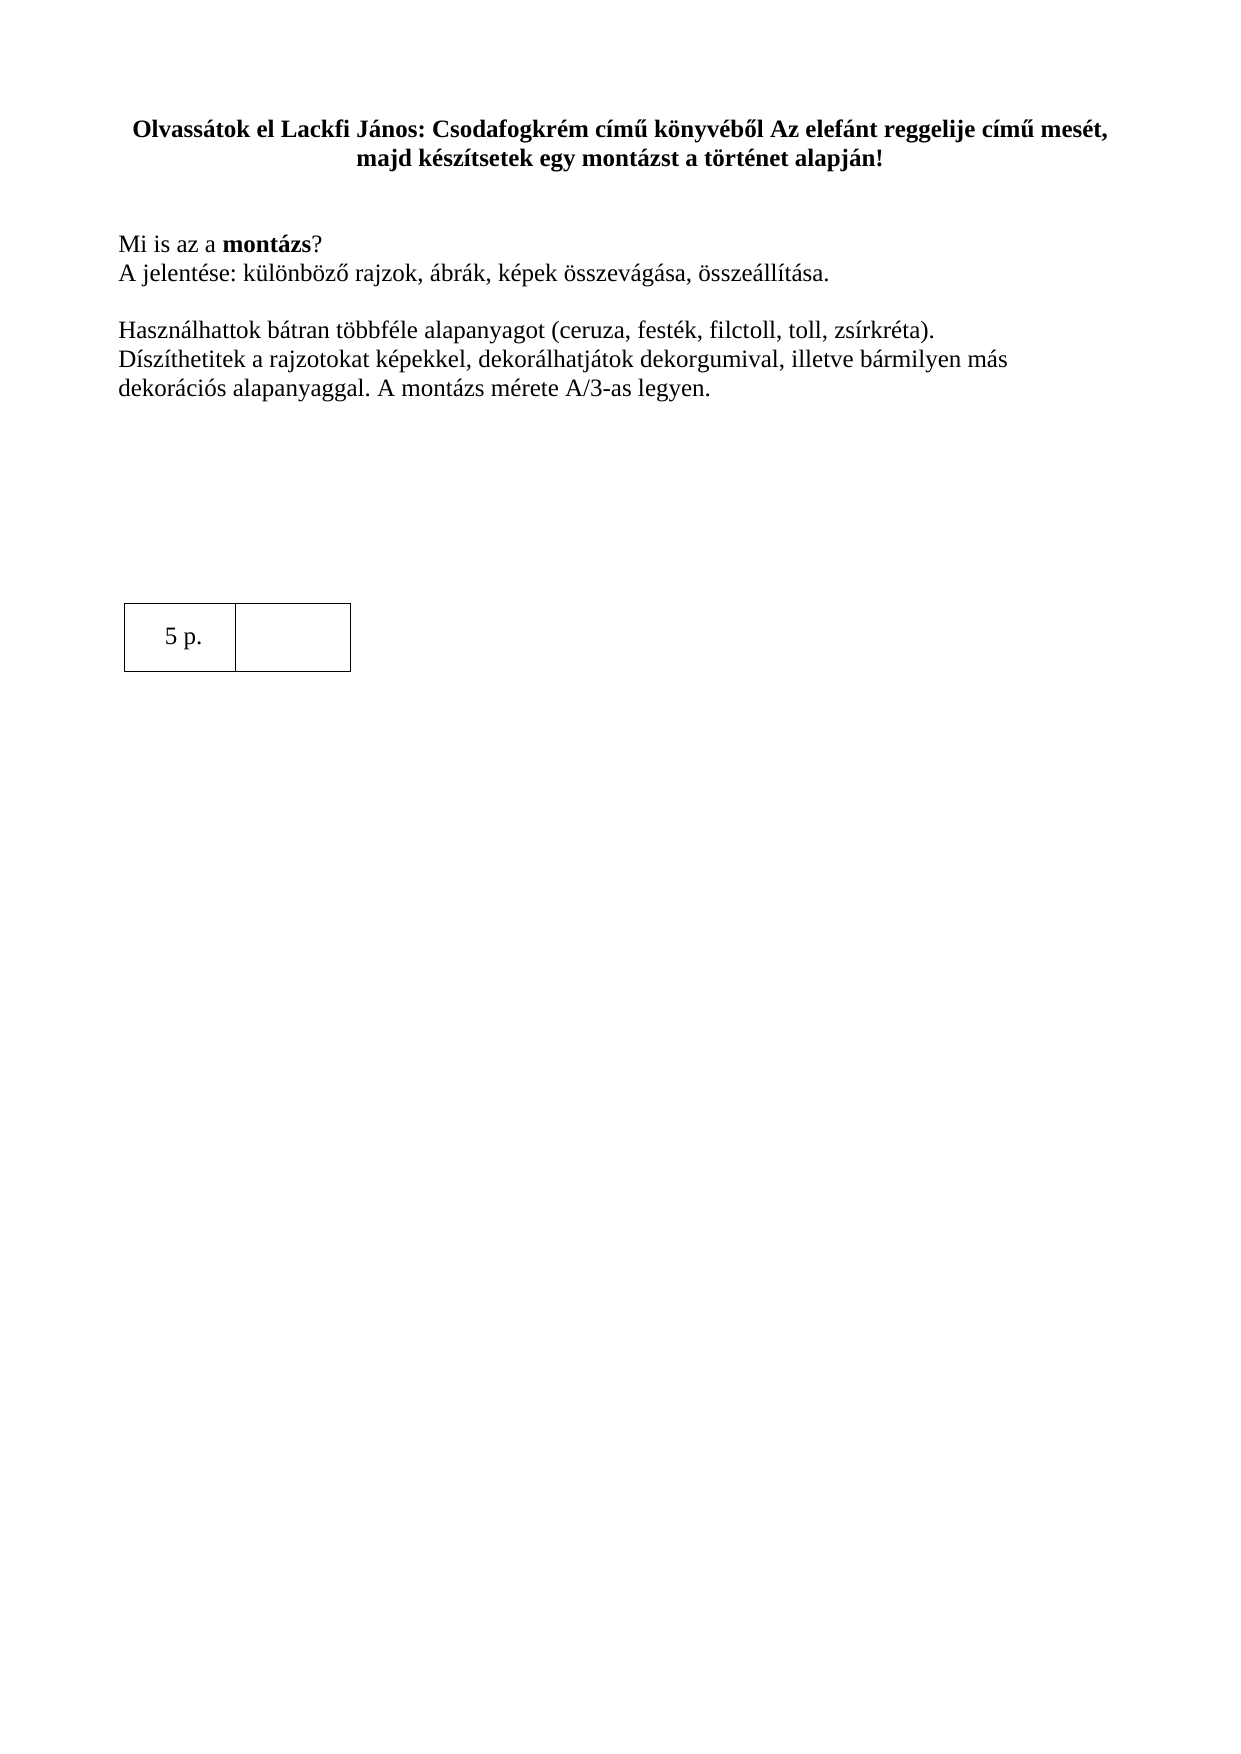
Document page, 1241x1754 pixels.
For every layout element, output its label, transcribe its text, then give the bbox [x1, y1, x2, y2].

text Használhattok bátran többféle alapanyagot (ceruza, festék, filctoll, toll, zsírkréta). [118, 316, 1122, 344]
table_header 5 p. [125, 604, 235, 671]
text Olvassátok el Lackfi János: Csodafogkrém című könyvéből Az elefánt reggelije című mesét, majd készítsetek egy montázst a történet alapján! [118, 114, 1122, 172]
text Mi is az a montázs? [118, 229, 1122, 258]
text Díszíthetitek a rajzotokat képekkel, dekorálhatjátok dekorgumival, illetve bármilyen más dekorációs alapanyaggal. A montázs mérete A/3-as legyen. [118, 344, 1122, 402]
text A jelentése: különböző rajzok, ábrák, képek összevágása, összeállítása. [118, 258, 1122, 287]
table_header [236, 604, 350, 671]
